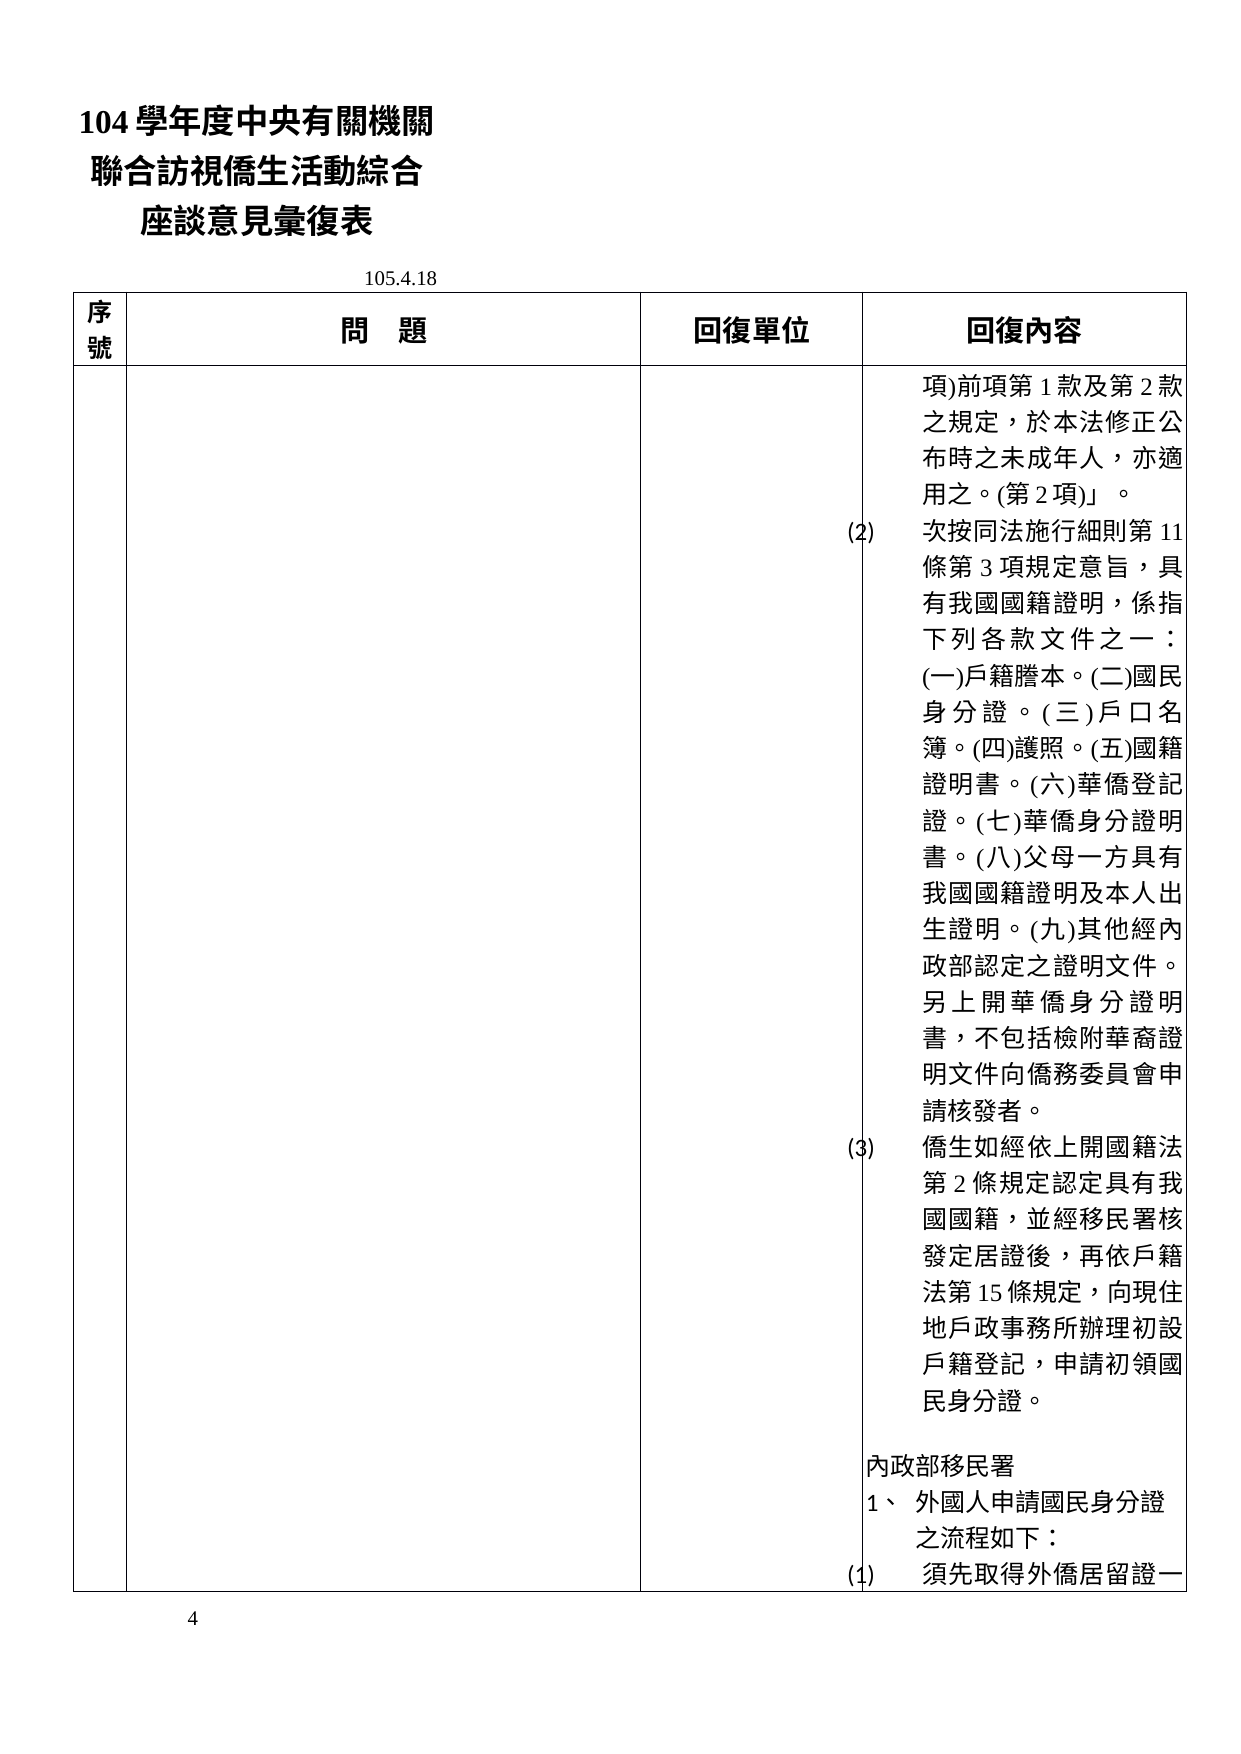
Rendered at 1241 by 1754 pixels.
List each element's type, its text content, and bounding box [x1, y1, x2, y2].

table_cell [127, 366, 640, 1591]
table_header [641, 75, 863, 292]
table_header [440, 75, 641, 292]
table_header [863, 75, 1186, 292]
table_cell 回復內容 [863, 293, 1186, 365]
table_cell 回復單位 [641, 293, 862, 365]
table_cell 序號 [74, 293, 126, 365]
table_cell 內政部戶政司 未具有我國國籍之僑生部分： 國籍法第3條規定略以，外國人或無國籍人，現於中華民國領域內有住所，並具備下列各款要件者，得申請歸化：(一)於中華民國領域內，每年合計有183日以上合法居留之事實繼續5年以上。(二)年滿20歲並依中華民國法律及其本國法均有行為能力。(三)品行端正，無犯罪紀錄。(四)有相當之財產或專業技能，足以自立，或生活保障無虞。(五)具備我國基本語言能力及國民權利義務基本常識。 再按戶籍法第15條規定：「在國內未曾設有戶籍，且有下列情形之一者，應為初設戶籍登記：一、中華民國國民入境後，經核准定居。二、外國人或無國籍人歸化或回復國籍後，經核准定居。三、大陸地區人民或香港、澳門居民，經核准定居。四、在國內出生，12歲以上未辦理出生登記，合法居住且未曾出境。」同法第57條第1項規定：「有戶籍國民年滿14歲者，應申請初領國民身分證，未滿14歲者，得申請發給。」 未具有我國國籍之僑生，即屬外國籍人士，經依上揭國籍法第3條規定申請歸化取得我國國籍後即為臺灣地區無戶籍國民，依入出國及移民法第9條與第10條規定，應先向內政部移民署申辦居留與定居事宜，當事人於取得定居證後，再依戶籍法第15條規定，向現住地戶政事務所辦理初設戶籍登記，並依戶籍法第57條規定，申請初領國民身分證。 具有我國國籍之僑生部分： 按89年2月9日修正公布之國籍法第2條規定：「有下列各款情形之一者，屬中華民國國籍：一、出生時父或母為中華民國國民。二、出生於父或母死亡後，其父或母死亡時為中華民國國民。三、出生於中華民國領域內，父母均無可考，或均無國籍者。四、歸化者。(第1項)前項第1款及第2款之規定，於本法修正公布時之未成年人，亦適用之。(第2項)」。 次按同法施行細則第11條第3項規定意旨，具有我國國籍證明，係指下列各款文件之一：(一)戶籍謄本。(二)國民身分證。(三)戶口名簿。(四)護照。(五)國籍證明書。(六)華僑登記證。(七)華僑身分證明書。(八)父母一方具有我國國籍證明及本人出生證明。(九)其他經內政部認定之證明文件。另上開華僑身分證明書，不包括檢附華裔證明文件向僑務委員會申請核發者。 僑生如經依上開國籍法第2條規定認定具有我國國籍，並經移民署核發定居證後，再依戶籍法第15條規定，向現住地戶政事務所辦理初設戶籍登記，申請初領國民身分證。 內政部移民署 外國人申請國民身分證之流程如下： 須先取得外僑居留證一段期間後，方能辦理歸化(有關歸化之相關程序，請參閱上述內政部戶政司答復內容)。 經許可歸化後，身分即轉換為臺灣地區無戶籍國民，得向內政部移民署申請臺灣地區居留證在臺居留，嗣居留滿一定期間後，得申請在臺灣地區定居，關於居留一定期間之規定為： 連續居住1年。 居留滿2年且每年居住270日以上。 居留滿5年且每年居住183日以上。 港澳生畢業後工作居留連續滿5年，符合一定要件者得申請定居。 經許可核發臺灣地區定居證，並於30日內向該管戶政事務所辦理初設戶籍登記，且得申請國民身分證。 [863, 366, 1186, 1591]
table_cell 內政部戶政司 內政部移民署 [641, 366, 862, 1591]
table_cell 問 題 [127, 293, 640, 365]
table_header 104學年度中央有關機關聯合訪視僑生活動綜合座談意見彙復表 105.4.18 [74, 75, 439, 292]
table_cell [74, 366, 126, 1591]
